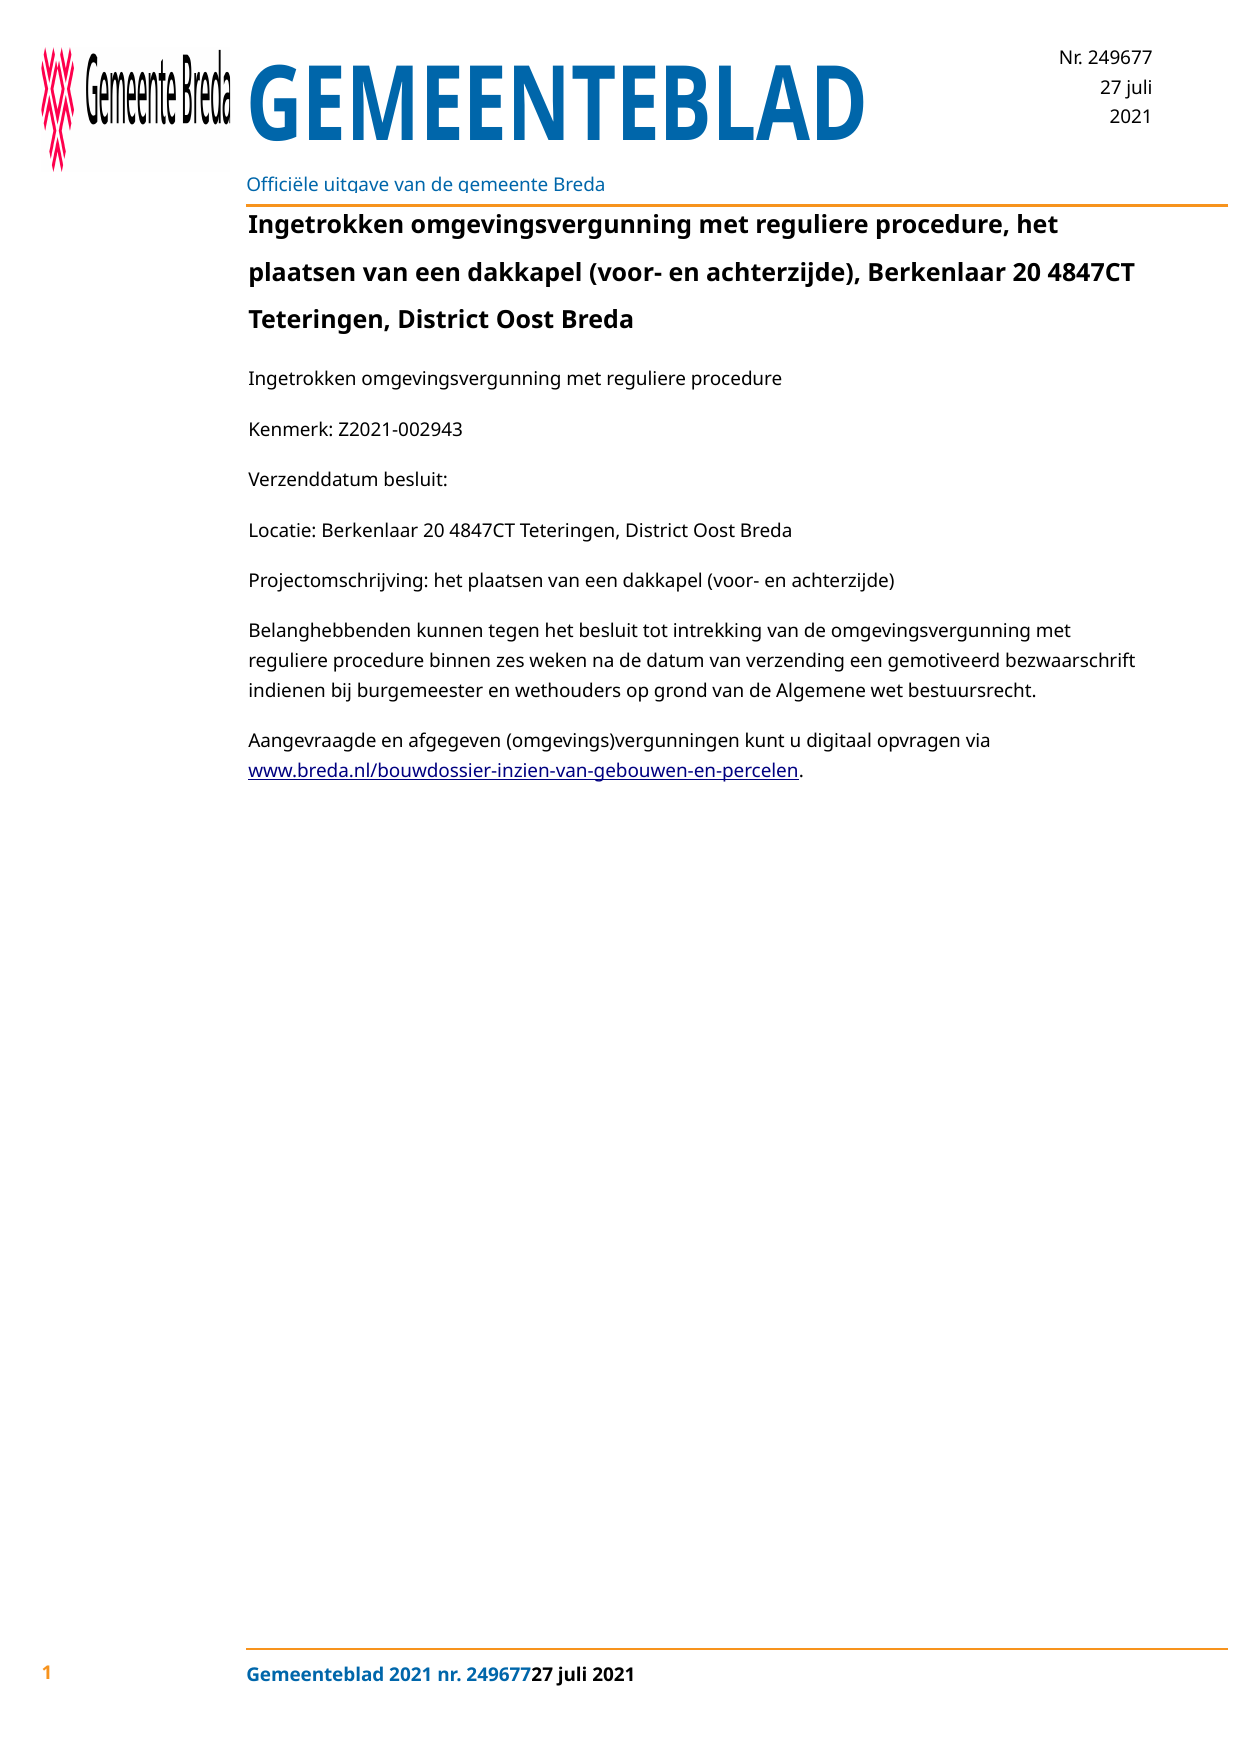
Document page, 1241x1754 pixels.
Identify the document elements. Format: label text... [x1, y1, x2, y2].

text Ingetrokken omgevingsvergunning met reguliere procedure, het plaatsen van een dakkapel (voor- en achterzijde), Berkenlaar 20 4847CT Teteringen, District Oost Breda [248, 207, 1152, 336]
text Ingetrokken omgevingsvergunning met reguliere procedure [248, 366, 1152, 391]
text Verzenddatum besluit: [248, 466, 1152, 492]
text Kenmerk: Z2021-002943 [248, 416, 1152, 442]
text Belanghebbenden kunnen tegen het besluit tot intrekking van de omgevingsvergunning met reguliere procedure binnen zes weken na de datum van verzending een gemotiveerd bezwaarschrift indienen bij burgemeester en wethouders op grond van de Algemene wet bestuursrecht. [248, 618, 1152, 702]
picture [41, 47, 231, 172]
text Projectomschrijving: het plaatsen van een dakkapel (voor- en achterzijde) [248, 567, 1152, 593]
text Locatie: Berkenlaar 20 4847CT Teteringen, District Oost Breda [248, 517, 1152, 542]
text Aangevraagde en afgegeven (omgevings)vergunningen kunt u digitaal opvragen via www.breda.nl/bouwdossier-inzien-van-gebouwen-en-percelen. [248, 727, 1152, 782]
